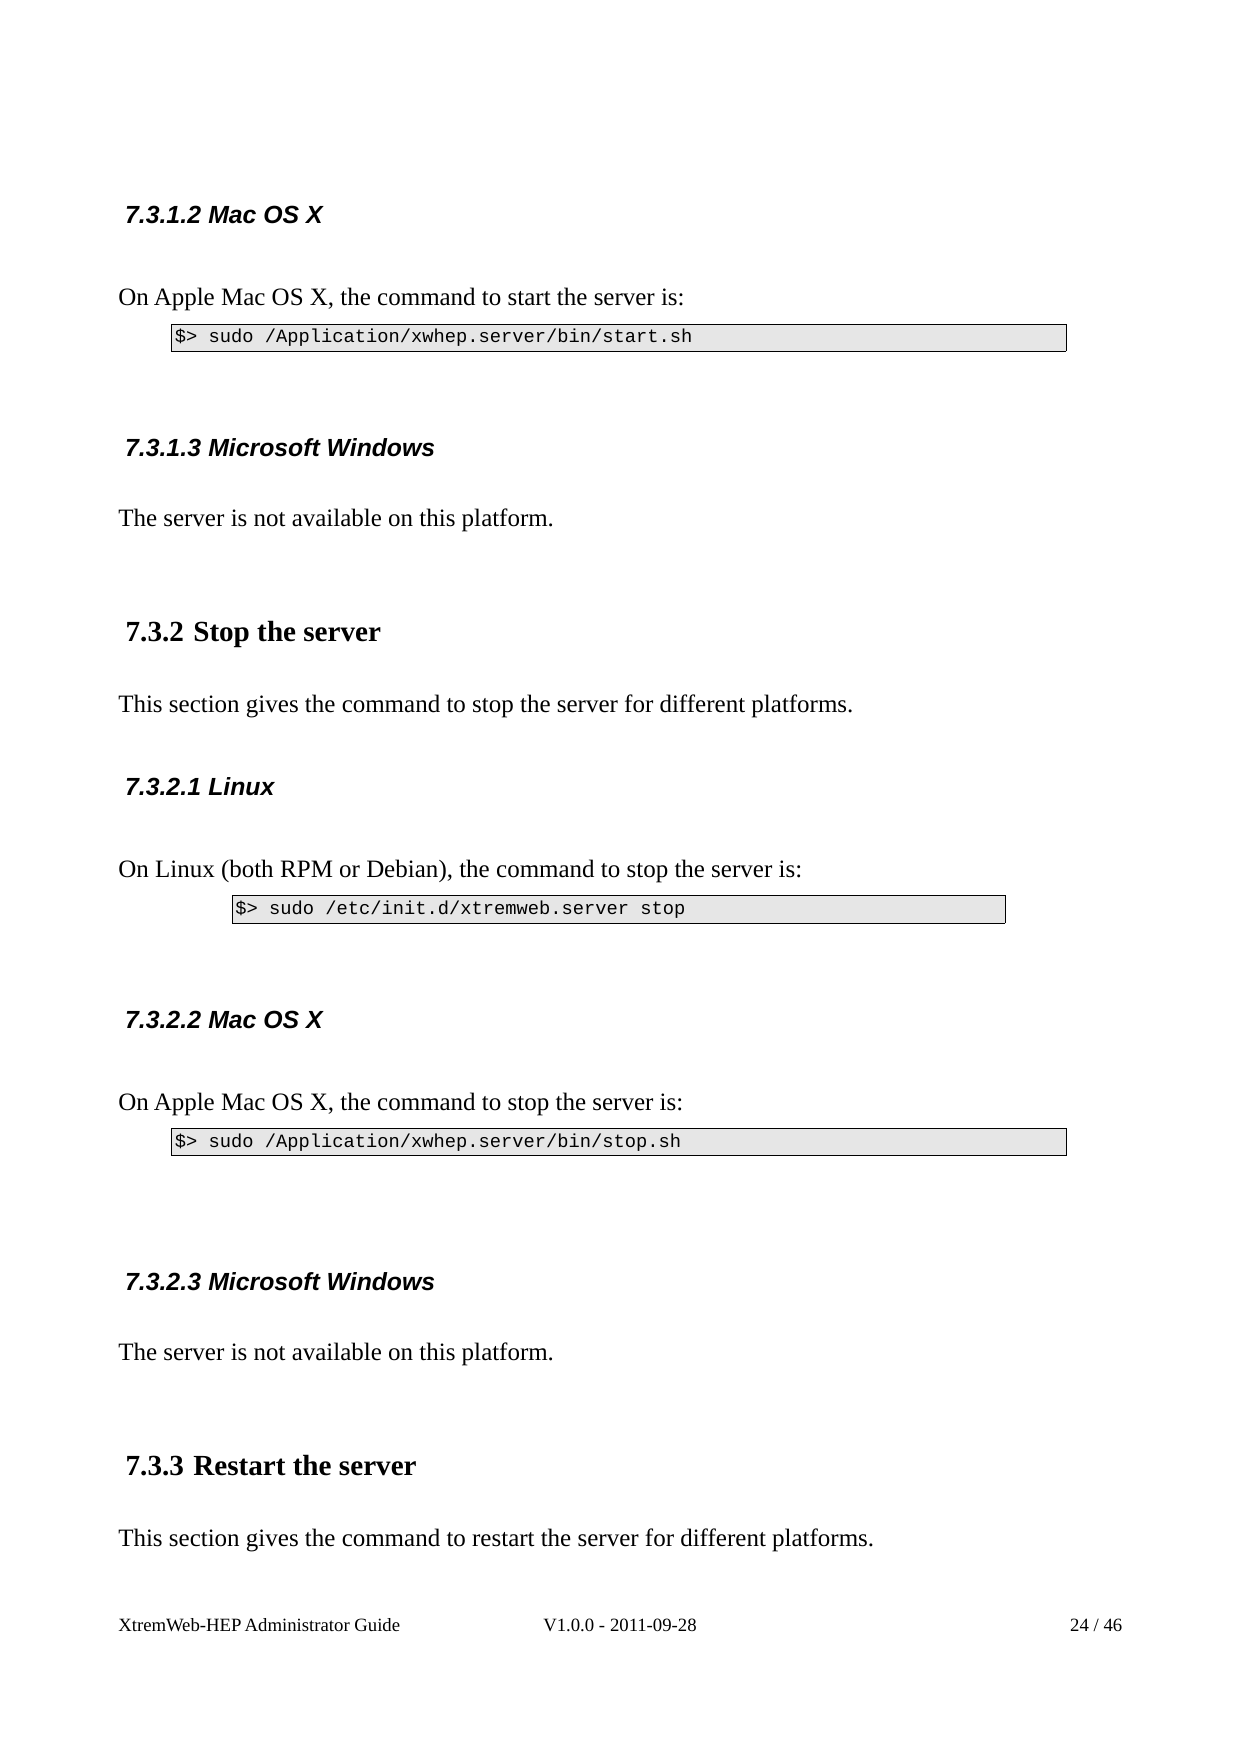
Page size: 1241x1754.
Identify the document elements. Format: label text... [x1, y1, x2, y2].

text $> sudo /Application/xwhep.server/bin/stop.sh [172, 1129, 1066, 1155]
text On Linux (both RPM or Debian), the command to stop the server is: [118, 854, 1122, 883]
subtitle Linux [118, 772, 1122, 800]
text This section gives the command to restart the server for different platforms. [118, 1523, 1122, 1551]
subtitle Mac OS X [118, 200, 1122, 229]
subtitle Mac OS X [118, 1005, 1122, 1033]
subtitle Microsoft Windows [118, 1267, 1122, 1295]
text The server is not available on this platform. [118, 1337, 1122, 1365]
subtitle Restart the server [118, 1448, 1122, 1481]
text This section gives the command to stop the server for different platforms. [118, 689, 1122, 718]
text $> sudo /etc/init.d/xtremweb.server stop [233, 896, 1005, 923]
text On Apple Mac OS X, the command to stop the server is: [118, 1087, 1122, 1116]
text The server is not available on this platform. [118, 503, 1122, 532]
subtitle Stop the server [118, 614, 1122, 648]
text On Apple Mac OS X, the command to start the server is: [118, 282, 1122, 311]
text $> sudo /Application/xwhep.server/bin/start.sh [172, 325, 1066, 351]
subtitle Microsoft Windows [118, 433, 1122, 462]
